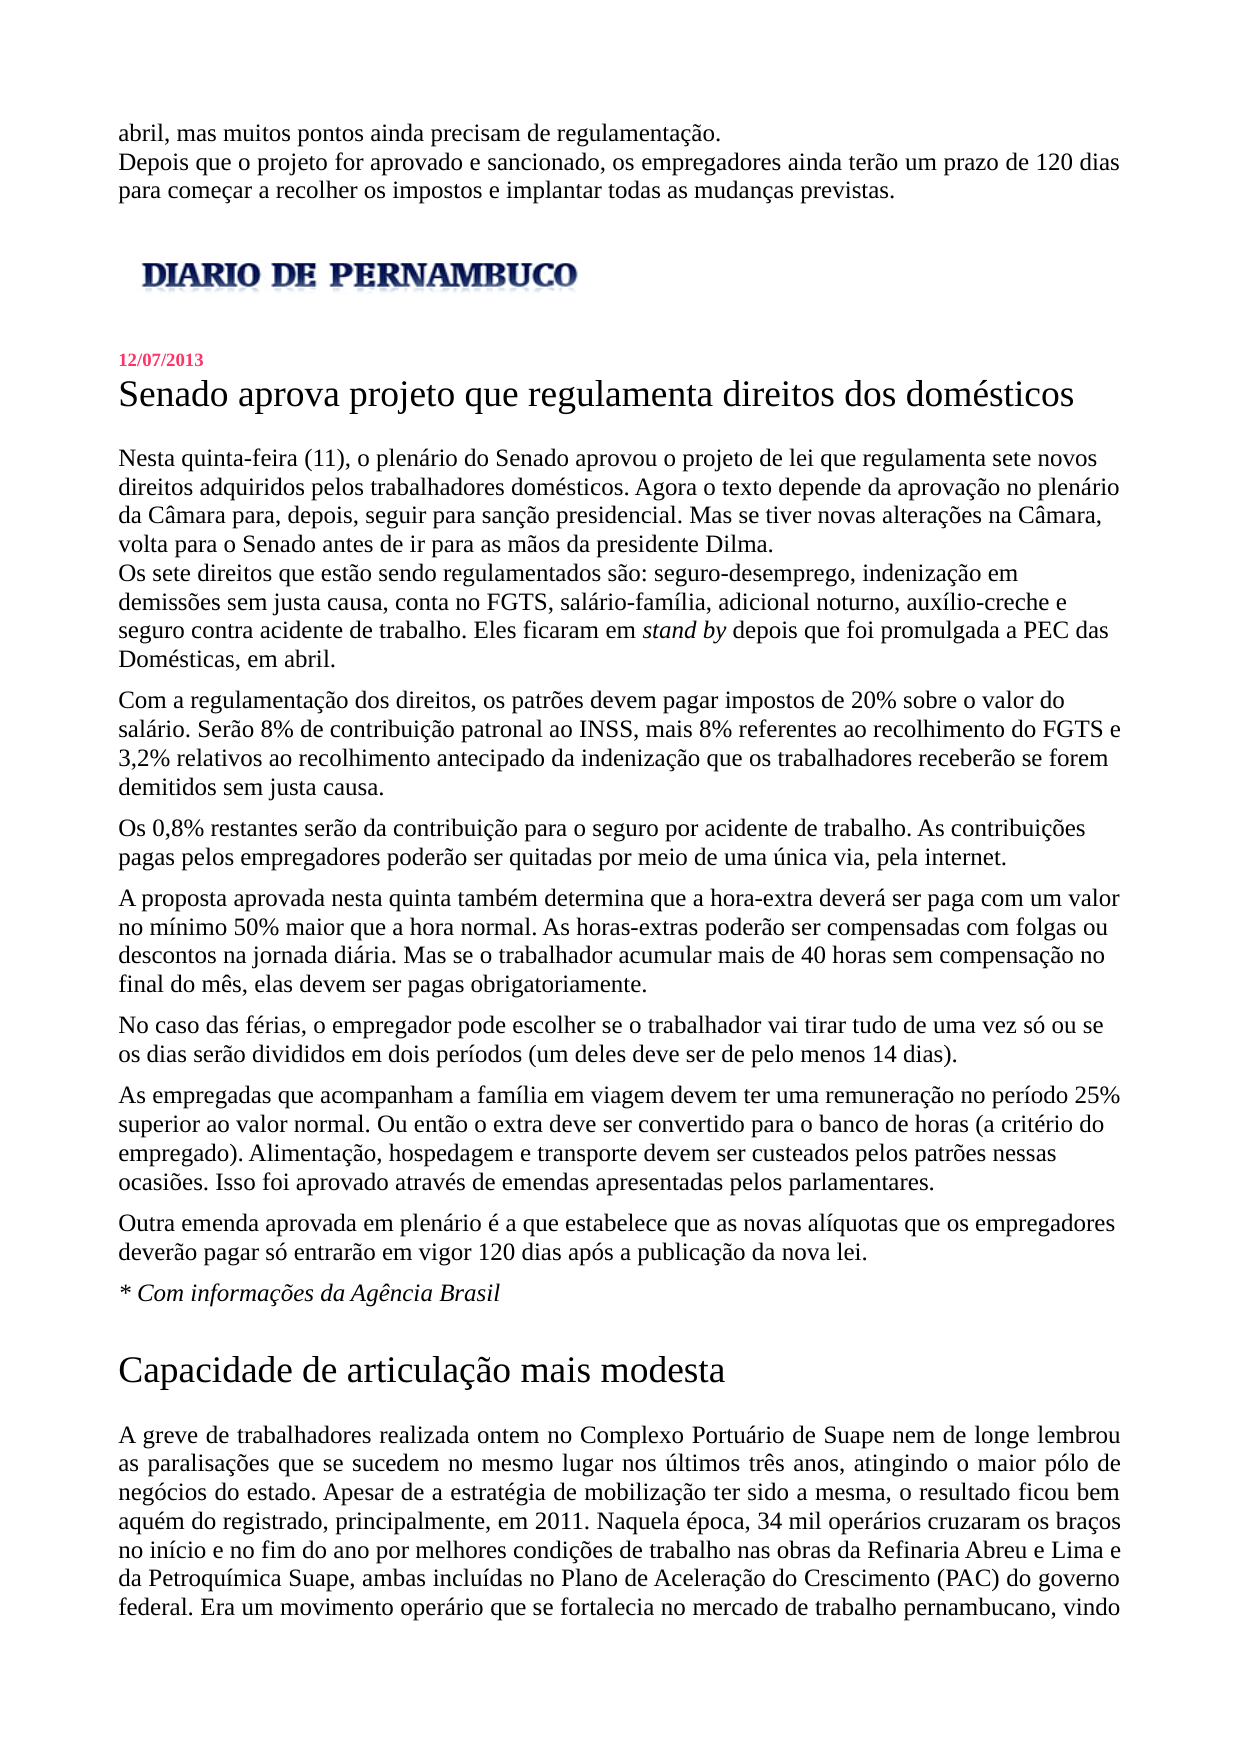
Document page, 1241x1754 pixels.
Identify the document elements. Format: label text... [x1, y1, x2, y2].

text Nesta quinta-feira (11), o plenário do Senado aprovou o projeto de lei que regulamenta sete novos direitos adquiridos pelos trabalhadores domésticos. Agora o texto depende da aprovação no plenário da Câmara para, depois, seguir para sanção presidencial. Mas se tiver novas alterações na Câmara, volta para o Senado antes de ir para as mãos da presidente Dilma. [118, 443, 1122, 558]
text * Com informações da Agência Brasil [118, 1278, 1122, 1307]
text As empregadas que acompanham a família em viagem devem ter uma remuneração no período 25% superior ao valor normal. Ou então o extra deve ser convertido para o banco de horas (a critério do empregado). Alimentação, hospedagem e transporte devem ser custeados pelos patrões nessas ocasiões. Isso foi aprovado através de emendas apresentadas pelos parlamentares. [118, 1080, 1122, 1195]
text A proposta aprovada nesta quinta também determina que a hora-extra deverá ser paga com um valor no mínimo 50% maior que a hora normal. As horas-extras poderão ser compensadas com folgas ou descontos na jornada diária. Mas se o trabalhador acumular mais de 40 horas sem compensação no final do mês, elas devem ser pagas obrigatoriamente. [118, 883, 1122, 998]
picture [134, 242, 600, 312]
text Com a regulamentação dos direitos, os patrões devem pagar impostos de 20% sobre o valor do salário. Serão 8% de contribuição patronal ao INSS, mais 8% referentes ao recolhimento do FGTS e 3,2% relativos ao recolhimento antecipado da indenização que os trabalhadores receberão se forem demitidos sem justa causa. [118, 685, 1122, 800]
text Os sete direitos que estão sendo regulamentados são: seguro-desemprego, indenização em demissões sem justa causa, conta no FGTS, salário-família, adicional noturno, auxílio-creche e seguro contra acidente de trabalho. Eles ficaram em stand by depois que foi promulgada a PEC das Domésticas, em abril. [118, 558, 1122, 673]
text Capacidade de articulação mais modesta [118, 1348, 1122, 1391]
text abril, mas muitos pontos ainda precisam de regulamentação. [118, 118, 1122, 147]
text 12/07/2013 [118, 349, 1122, 371]
text No caso das férias, o empregador pode escolher se o trabalhador vai tirar tudo de uma vez só ou se os dias serão divididos em dois períodos (um deles deve ser de pelo menos 14 dias). [118, 1010, 1122, 1068]
text Os 0,8% restantes serão da contribuição para o seguro por acidente de trabalho. As contribuições pagas pelos empregadores poderão ser quitadas por meio de uma única via, pela internet. [118, 813, 1122, 870]
text Senado aprova projeto que regulamenta direitos dos domésticos [118, 371, 1122, 414]
text Depois que o projeto for aprovado e sancionado, os empregadores ainda terão um prazo de 120 dias para começar a recolher os impostos e implantar todas as mudanças previstas. [118, 147, 1122, 204]
text Outra emenda aprovada em plenário é a que estabelece que as novas alíquotas que os empregadores deverão pagar só entrarão em vigor 120 dias após a publicação da nova lei. [118, 1208, 1122, 1265]
text A greve de trabalhadores realizada ontem no Complexo Portuário de Suape nem de longe lembrou as paralisações que se sucedem no mesmo lugar nos últimos três anos, atingindo o maior pólo de negócios do estado. Apesar de a estratégia de mobilização ter sido a mesma, o resultado ficou bem aquém do registrado, principalmente, em 2011. Naquela época, 34 mil operários cruzaram os braços no início e no fim do ano por melhores condições de trabalho nas obras da Refinaria Abreu e Lima e da Petroquímica Suape, ambas incluídas no Plano de Aceleração do Crescimento (PAC) do governo federal. Era um movimento operário que se fortalecia no mercado de trabalho pernambucano, vindo [118, 1420, 1122, 1621]
